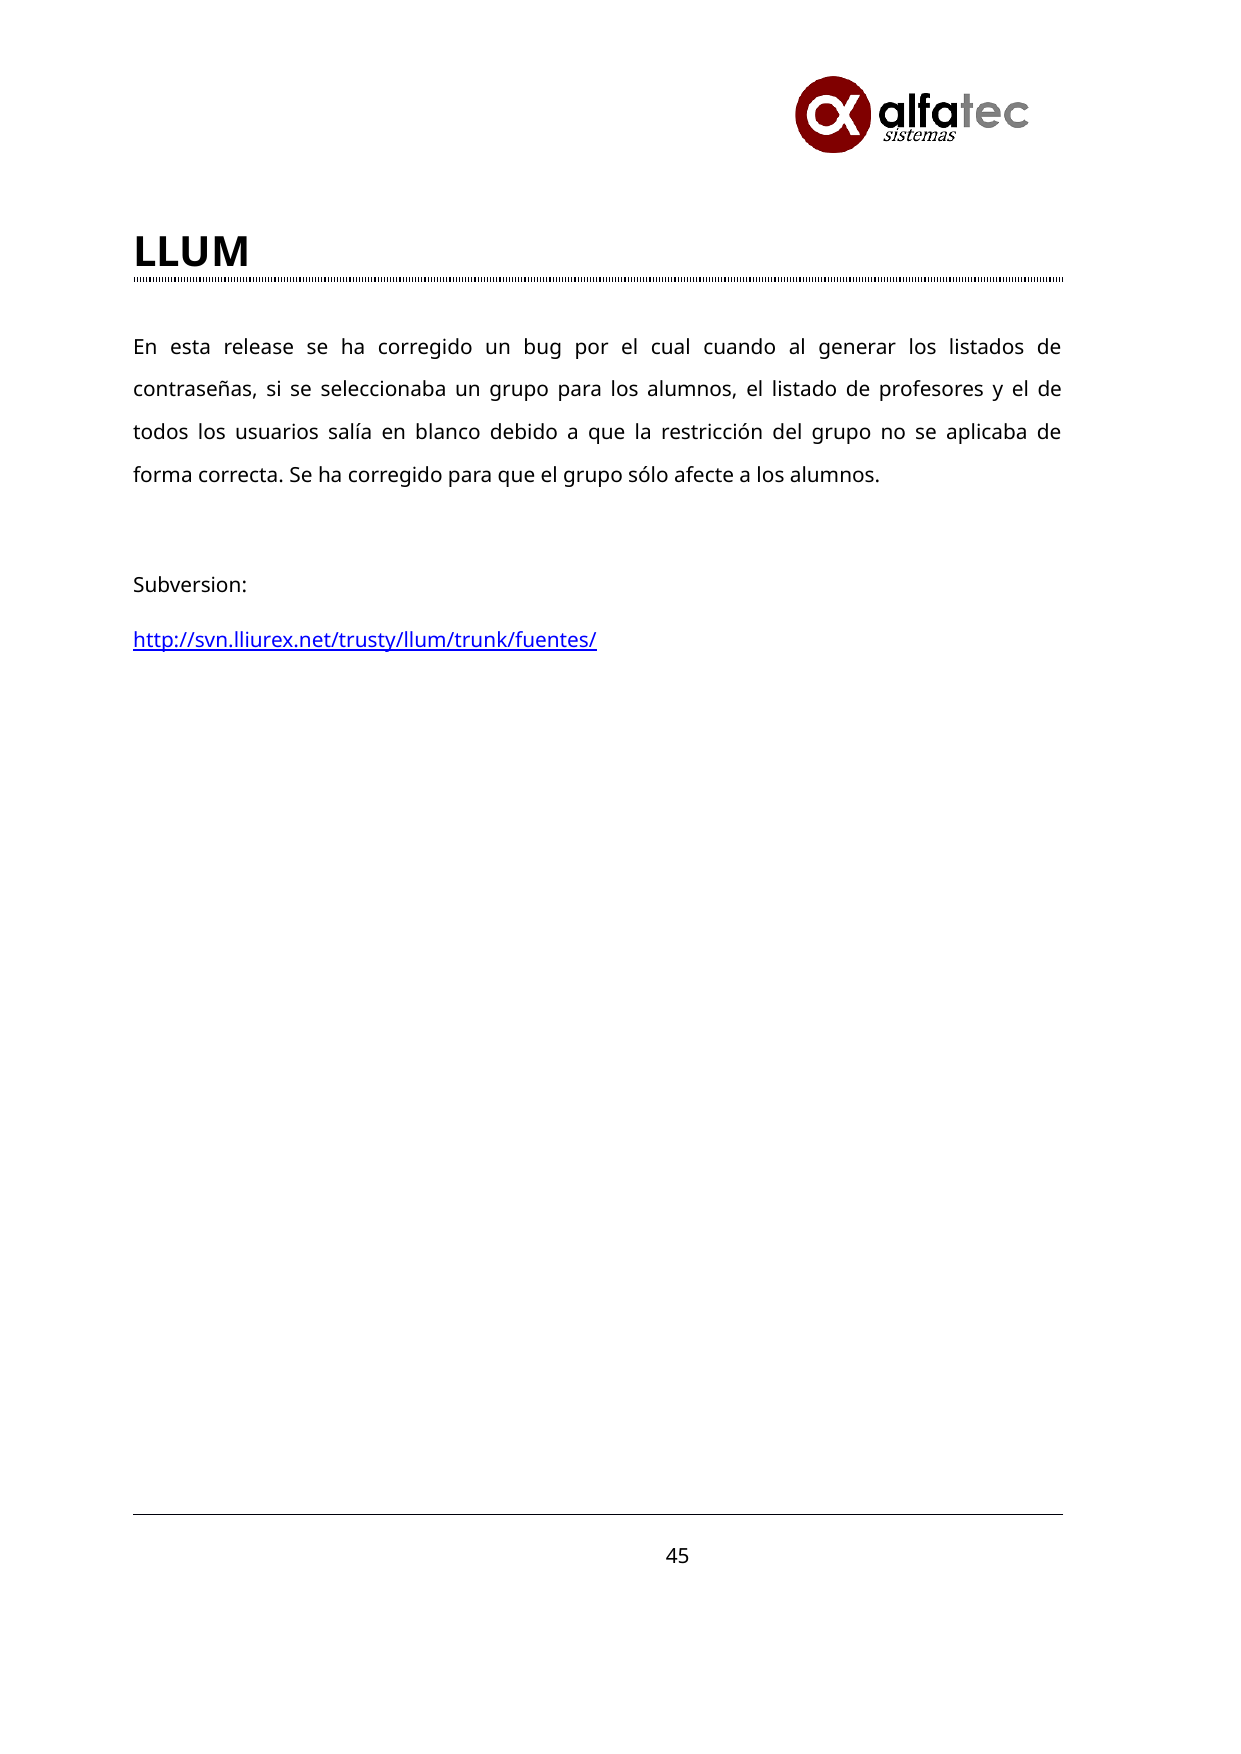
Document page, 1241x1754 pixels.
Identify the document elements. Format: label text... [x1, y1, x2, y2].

picture [795, 76, 1031, 153]
text En esta release se ha corregido un bug por el cual cuando al generar los listados de contraseñas, si se seleccionaba un grupo para los alumnos, el listado de profesores y el de todos los usuarios salía en blanco debido a que la restricción del grupo no se aplicaba de forma correcta. Se ha corregido para que el grupo sólo afecte a los alumnos. [133, 332, 1063, 488]
text http://svn.lliurex.net/trusty/llum/trunk/fuentes/ [133, 625, 1063, 653]
subtitle LLUM [133, 234, 1063, 282]
text Subversion: [133, 570, 1063, 598]
